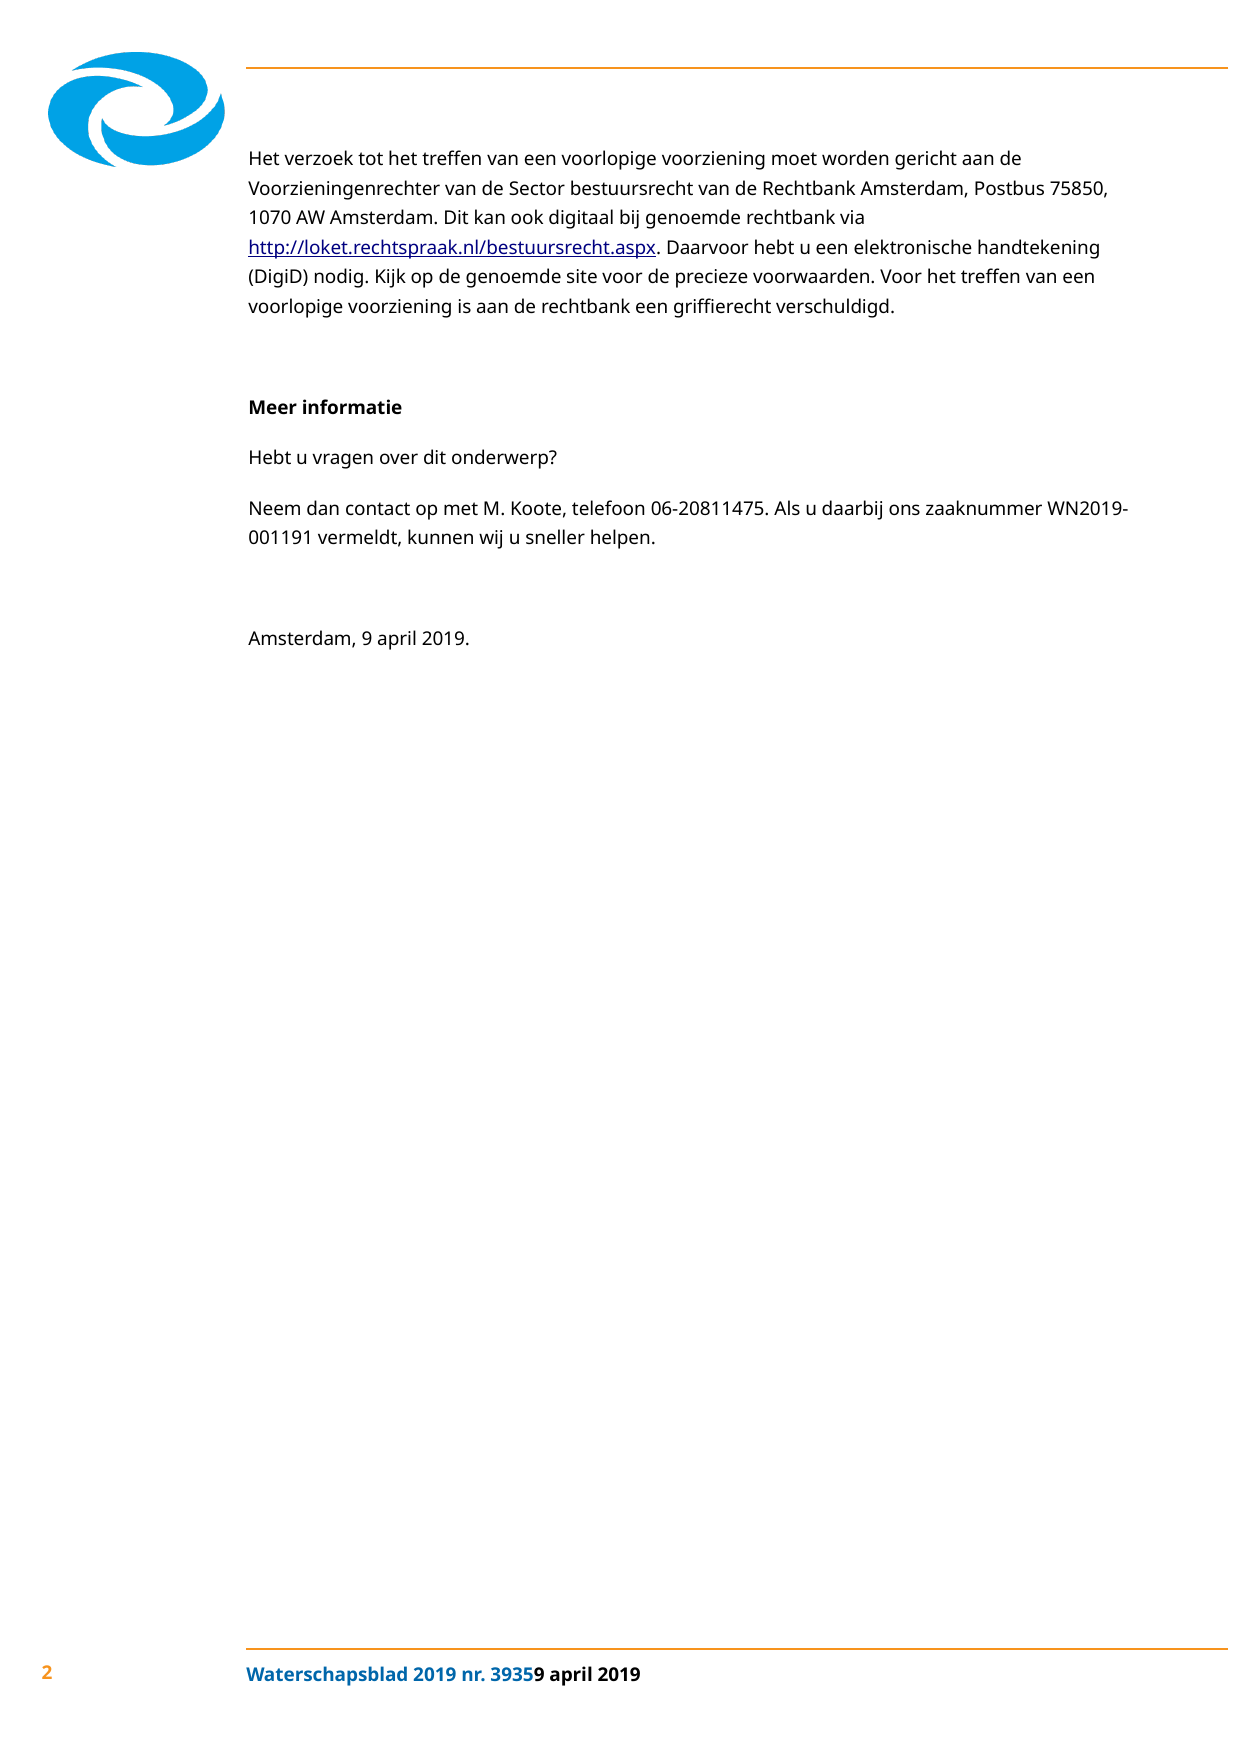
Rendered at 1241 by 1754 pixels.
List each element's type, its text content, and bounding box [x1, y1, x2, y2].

picture [41, 47, 231, 172]
text Het verzoek tot het treffen van een voorlopige voorziening moet worden gericht aan de Voorzieningenrechter van de Sector bestuursrecht van de Rechtbank Amsterdam, Postbus 75850, 1070 AW Amsterdam. Dit kan ook digitaal bij genoemde rechtbank via http://loket.rechtspraak.nl/bestuursrecht.aspx. Daarvoor hebt u een elektronische handtekening (DigiD) nodig. Kijk op de genoemde site voor de precieze voorwaarden. Voor het treffen van een voorlopige voorziening is aan de rechtbank een griffierecht verschuldigd. [248, 145, 1152, 319]
text Meer informatie [248, 394, 1152, 420]
text Hebt u vragen over dit onderwerp? [248, 444, 1152, 470]
text Amsterdam, 9 april 2019. [248, 625, 1152, 651]
text Neem dan contact op met M. Koote, telefoon 06-20811475. Als u daarbij ons zaaknummer WN2019-001191 vermeldt, kunnen wij u sneller helpen. [248, 495, 1152, 550]
